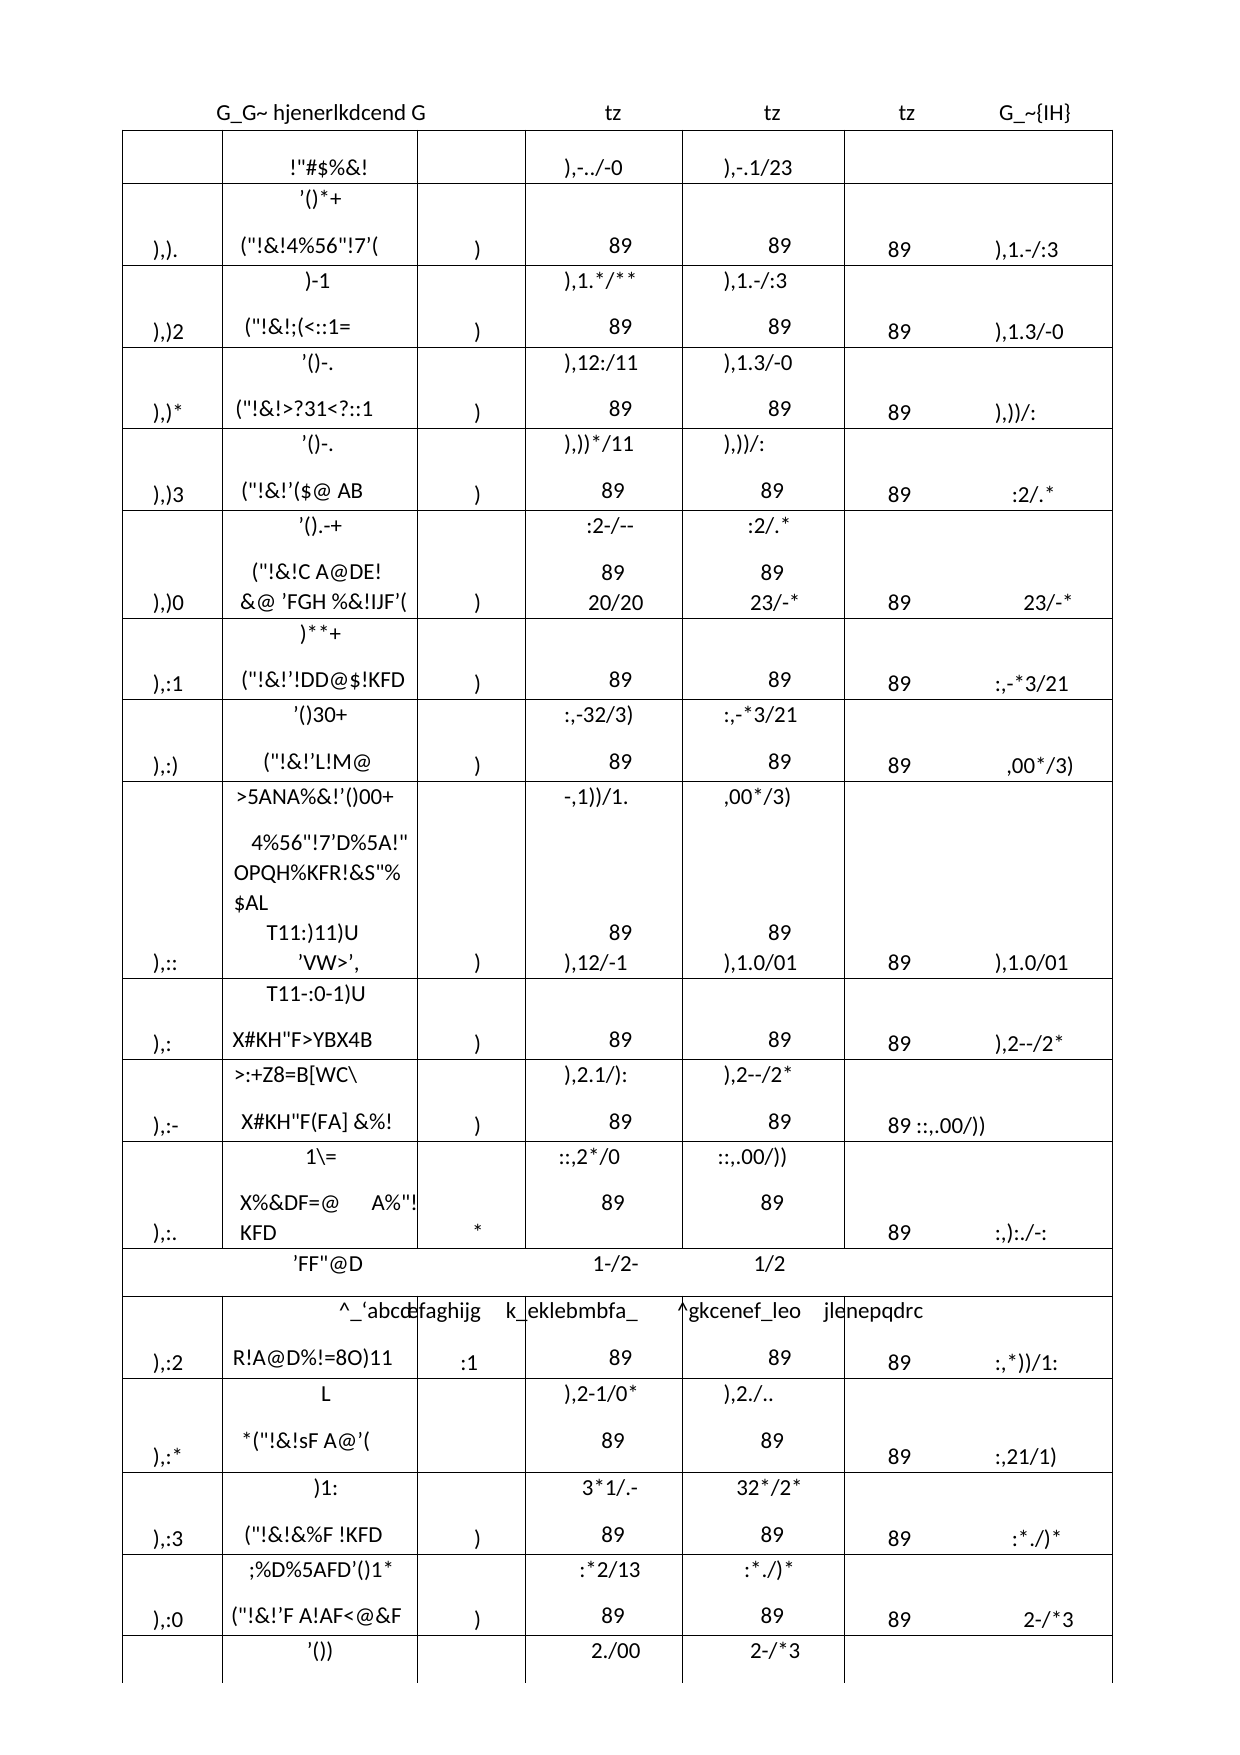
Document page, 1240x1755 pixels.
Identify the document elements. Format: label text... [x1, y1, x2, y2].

table_cell [995, 1297, 1112, 1343]
table_cell [845, 266, 994, 312]
table_cell ("!&!&%F !KFD [223, 1520, 417, 1554]
table_cell [418, 1379, 525, 1426]
table_cell 89 ::,.00/)) [845, 1107, 1112, 1141]
table_cell 89 [683, 313, 844, 347]
table_cell :1 [418, 1343, 525, 1378]
table_cell ),:. [123, 1188, 222, 1248]
table_cell [995, 429, 1112, 476]
table_cell 89 [845, 558, 994, 618]
table_cell ),1.-/:3 [683, 266, 844, 312]
table_cell 89 [845, 1025, 994, 1059]
table_cell [123, 429, 222, 476]
table_cell ("!&!’L!M@ [223, 747, 417, 781]
table_cell [995, 1636, 1112, 1683]
table_header ),-.1/23 [683, 131, 844, 183]
table_cell ’()-. [223, 348, 417, 394]
table_cell ;%D%5AFD’()1* [223, 1555, 417, 1601]
table_cell 89 [683, 1343, 844, 1378]
table_cell [526, 619, 682, 665]
table_cell 89 [683, 231, 844, 265]
table_cell [123, 700, 222, 747]
table_cell [845, 1555, 994, 1601]
table_cell [418, 782, 525, 828]
table_cell 89 [845, 1343, 994, 1378]
table_cell [845, 348, 994, 394]
table_cell 89 [526, 1426, 682, 1472]
table_cell [418, 429, 525, 476]
table_header !"#$%&! [223, 131, 417, 183]
table_cell [845, 184, 1112, 231]
table_cell [123, 1142, 222, 1188]
table_cell [123, 184, 222, 231]
table_cell [845, 619, 994, 665]
table_cell [123, 1379, 222, 1426]
table_cell 89 [845, 1601, 994, 1635]
table_cell ),2.1/): [526, 1060, 682, 1107]
table_cell 32*/2* [683, 1473, 844, 1520]
table_cell ’()*+ [223, 184, 417, 231]
table_cell 89 [526, 313, 682, 347]
table_cell [845, 1060, 1112, 1107]
table_cell 89 [526, 1188, 682, 1248]
table_cell 89 [683, 665, 844, 699]
table_cell 89 [526, 1025, 682, 1059]
table_cell [845, 511, 994, 557]
table_cell ),2-1/0* [526, 1379, 682, 1426]
table_cell 1\= [223, 1142, 417, 1188]
table_cell 89 [683, 476, 844, 510]
table_cell [418, 619, 525, 665]
table_cell )**+ [223, 619, 417, 665]
table_cell ) [418, 747, 525, 781]
table_cell 89 [526, 1343, 682, 1378]
table_cell -,1))/1. [526, 782, 682, 828]
table_cell ),:) [123, 747, 222, 781]
table_cell ),2--/2* [683, 1060, 844, 1107]
table_cell :,-32/3) [526, 700, 682, 747]
table_cell 89 [526, 747, 682, 781]
table_cell L [223, 1379, 417, 1426]
table_cell [123, 1555, 222, 1601]
table_cell 89 [845, 394, 994, 428]
table_cell ) [418, 1601, 525, 1635]
table_cell [995, 1473, 1112, 1520]
table_cell ("!&!>?31<?::1 [223, 394, 417, 428]
table_cell :,*))/1: [995, 1343, 1112, 1378]
table_cell ("!&!4%56"!7’( [223, 231, 417, 265]
table_cell [123, 979, 222, 1025]
table_cell [845, 700, 994, 747]
table_cell [418, 1142, 525, 1188]
table_cell [526, 979, 682, 1025]
table_cell :,21/1) [995, 1426, 1112, 1472]
table_cell k_eklebmbfa_ [526, 1297, 682, 1343]
table_cell 2./00 [526, 1636, 682, 1683]
table_cell ) [418, 231, 525, 265]
table_cell ("!&!’!DD@$!KFD [223, 665, 417, 699]
table_cell ),12:/11 [526, 348, 682, 394]
table_cell [683, 184, 844, 231]
table_cell 89 [526, 1107, 682, 1141]
table_cell ::,.00/)) [683, 1142, 844, 1188]
table_cell ),:2 [123, 1343, 222, 1378]
table_cell ),))/: [995, 394, 1112, 428]
table_cell :,-*3/21 [995, 665, 1112, 699]
table_cell ) [418, 313, 525, 347]
table_cell 89 [683, 1601, 844, 1635]
table_cell 89 [845, 747, 994, 781]
table_cell ’()-. [223, 429, 417, 476]
table_cell R!A@D%!=8O)11 [223, 1343, 417, 1378]
table_cell 89 23/-* [683, 558, 844, 618]
table_cell 89 [526, 665, 682, 699]
table_cell [123, 1636, 222, 1683]
table_cell ),1.0/01 [995, 828, 1112, 978]
table_cell :*./)* [683, 1555, 844, 1601]
table_cell [995, 979, 1112, 1025]
table_cell [418, 1555, 525, 1601]
table_cell [995, 782, 1112, 828]
table_cell [418, 266, 525, 312]
table_cell [683, 979, 844, 1025]
table_cell ) [418, 828, 525, 978]
table_cell 23/-* [995, 558, 1112, 618]
table_cell [418, 700, 525, 747]
table_cell [418, 979, 525, 1025]
table_cell ),)0 [123, 558, 222, 618]
table_cell [418, 1636, 525, 1683]
table_cell [995, 511, 1112, 557]
table_cell )1: [223, 1473, 417, 1520]
table_cell [418, 348, 525, 394]
table_cell 89 ),12/-1 [526, 828, 682, 978]
table_cell [995, 348, 1112, 394]
table_cell :2-/-- [526, 511, 682, 557]
table_cell 89 [526, 394, 682, 428]
table_cell ,00*/3) [683, 782, 844, 828]
table_cell ),1.3/-0 [683, 348, 844, 394]
table_cell [995, 619, 1112, 665]
table_cell * [418, 1188, 525, 1248]
table_cell 89 [683, 394, 844, 428]
table_cell [845, 782, 994, 828]
table_cell ("!&!;(<::1= [223, 313, 417, 347]
table_cell [418, 1426, 525, 1472]
table_cell 89 [683, 1107, 844, 1141]
table_cell X%&DF=@ A%"!KFD [223, 1188, 417, 1248]
table_cell ),)* [123, 394, 222, 428]
table_cell ) [418, 394, 525, 428]
table_cell [995, 1249, 1112, 1296]
table_cell 89 [845, 313, 994, 347]
table_cell 89 [526, 1601, 682, 1635]
table_cell ) [418, 1520, 525, 1554]
table_cell :,-*3/21 [683, 700, 844, 747]
table_cell 89 20/20 [526, 558, 682, 618]
table_cell 89 [683, 1520, 844, 1554]
table_cell ) [418, 558, 525, 618]
table_cell ),)3 [123, 476, 222, 510]
table_cell [995, 1555, 1112, 1601]
table_cell ),: [123, 1025, 222, 1059]
table_cell efaghijg [418, 1297, 525, 1343]
table_cell 89 [845, 665, 994, 699]
table_cell [845, 979, 994, 1025]
table_cell [123, 1297, 222, 1343]
table_cell ^_‘abcd [223, 1297, 417, 1343]
table_cell ),:1 [123, 665, 222, 699]
table_cell X#KH"F>YBX4B [223, 1025, 417, 1059]
table_cell [123, 1060, 222, 1107]
table_cell 4%56"!7’D%5A!" OPQH%KFR!&S"%$AL T11:)11)U ’VW>’, [223, 828, 417, 978]
table_cell 2-/*3 [683, 1636, 844, 1683]
table_cell 89 [845, 828, 994, 978]
table_header ),-../-0 [526, 131, 682, 183]
table_cell 89 [683, 1188, 844, 1248]
table_cell 89 [526, 476, 682, 510]
table_cell ),)2 [123, 313, 222, 347]
table_cell X#KH"F(FA] &%! [223, 1107, 417, 1141]
table_cell :2/.* [683, 511, 844, 557]
table_cell ),:: [123, 828, 222, 978]
table_cell ("!&!’F A!AF<@&F [223, 1601, 417, 1635]
table_cell [123, 619, 222, 665]
table_cell :,):./-: [995, 1188, 1112, 1248]
table_cell [845, 1379, 994, 1426]
table_cell [418, 1473, 525, 1520]
table_cell ),:- [123, 1107, 222, 1141]
table_cell 89 [683, 1025, 844, 1059]
table_header [123, 131, 222, 183]
table_cell ::,2*/0 [526, 1142, 682, 1188]
text G_G~ hjenerlkdcend G tz tz tz G_~{IH} [79, 98, 1192, 127]
table_cell 89 [845, 1426, 994, 1472]
table_cell 89 [683, 1426, 844, 1472]
table_cell [995, 266, 1112, 312]
table_cell :*2/13 [526, 1555, 682, 1601]
table_cell [418, 511, 525, 557]
table_cell ),1.-/:3 [995, 231, 1112, 265]
table_cell [123, 1473, 222, 1520]
table_cell jlenepqdrc [845, 1297, 994, 1343]
table_cell ),2--/2* [995, 1025, 1112, 1059]
table_cell [418, 1060, 525, 1107]
table_cell [845, 1142, 1112, 1188]
table_cell ("!&!C A@DE!&@ ’FGH %&!IJF’( [223, 558, 417, 618]
table_cell 3*1/.- [526, 1473, 682, 1520]
table_cell ’()) [223, 1636, 417, 1683]
table_cell ),). [123, 231, 222, 265]
table_cell ’FF"@D 1-/2- 1/2 [123, 1249, 994, 1296]
table_cell ),1.3/-0 [995, 313, 1112, 347]
table_cell [995, 700, 1112, 747]
table_cell [418, 184, 525, 231]
table_cell ) [418, 1025, 525, 1059]
table_cell 89 [845, 231, 994, 265]
table_cell [526, 184, 682, 231]
table_cell ) [418, 665, 525, 699]
table_cell T11-:0-1)U [223, 979, 417, 1025]
table_cell ("!&!’($@ AB [223, 476, 417, 510]
table_cell ,00*/3) [995, 747, 1112, 781]
table_cell [123, 266, 222, 312]
table_cell [995, 1379, 1112, 1426]
table_cell ),:* [123, 1426, 222, 1472]
table_cell 89 [526, 231, 682, 265]
table_cell >:+Z8=B[WC\ [223, 1060, 417, 1107]
table_cell ^gkcenef_leo [683, 1297, 844, 1343]
table_cell ’()30+ [223, 700, 417, 747]
table_cell [123, 348, 222, 394]
table_cell [683, 619, 844, 665]
table_cell ’().-+ [223, 511, 417, 557]
table_cell ) [418, 1107, 525, 1141]
table_cell 89 [845, 476, 994, 510]
table_header [418, 131, 525, 183]
table_cell ),:0 [123, 1601, 222, 1635]
table_cell >5ANA%&!’()00+ [223, 782, 417, 828]
table_cell [845, 1636, 994, 1683]
table_header [845, 131, 1112, 183]
table_cell 89 ),1.0/01 [683, 828, 844, 978]
table_cell *("!&!sF A@’( [223, 1426, 417, 1472]
table_cell [845, 429, 994, 476]
table_cell :2/.* [995, 476, 1112, 510]
table_cell :*./)* [995, 1520, 1112, 1554]
table_cell 89 [845, 1188, 994, 1248]
table_cell [123, 511, 222, 557]
table_cell 89 [683, 747, 844, 781]
table_cell ),))/: [683, 429, 844, 476]
table_cell ) [418, 476, 525, 510]
table_cell ),:3 [123, 1520, 222, 1554]
table_cell )-1 [223, 266, 417, 312]
table_cell ),1.*/** [526, 266, 682, 312]
table_cell 2-/*3 [995, 1601, 1112, 1635]
table_cell [845, 1473, 994, 1520]
table_cell ),2./.. [683, 1379, 844, 1426]
table_cell 89 [526, 1520, 682, 1554]
table_cell 89 [845, 1520, 994, 1554]
table_cell [123, 782, 222, 828]
table_cell ),))*/11 [526, 429, 682, 476]
